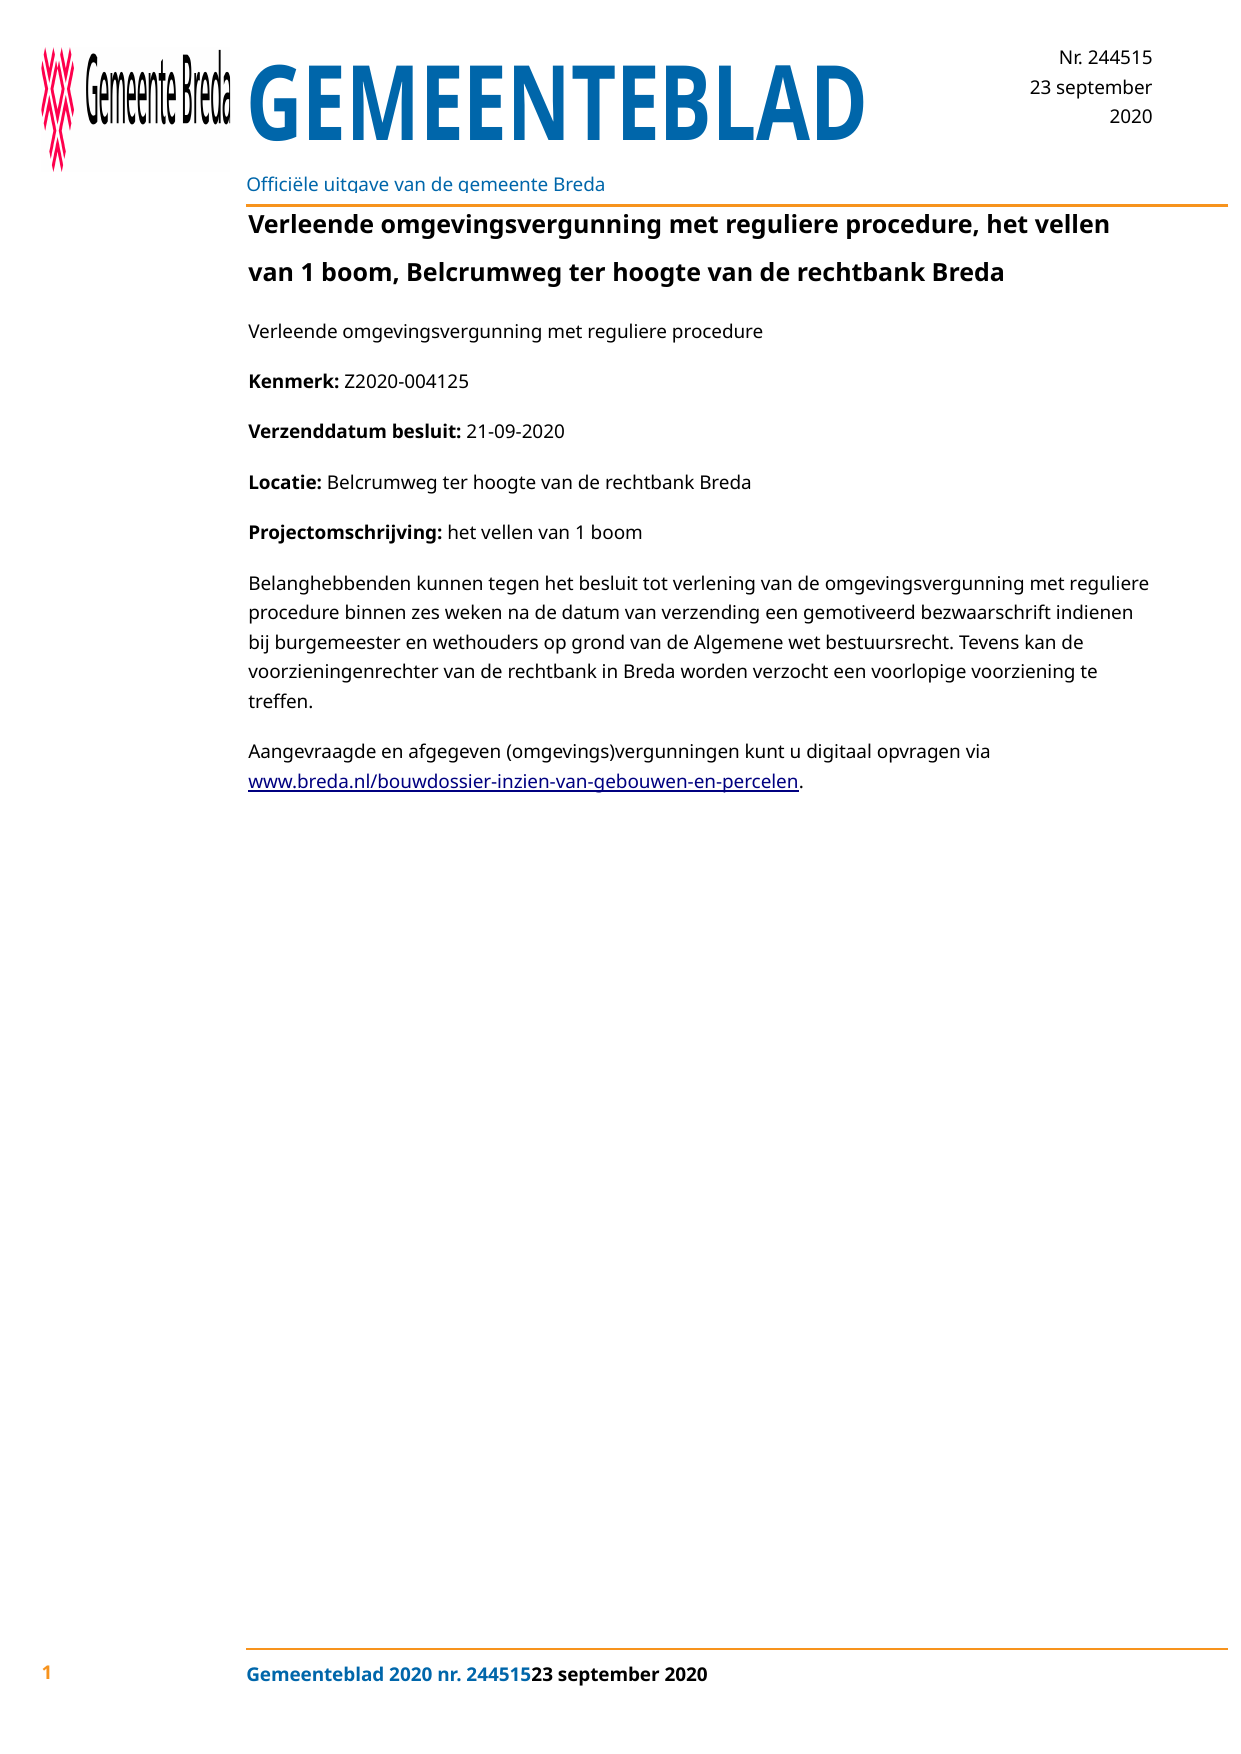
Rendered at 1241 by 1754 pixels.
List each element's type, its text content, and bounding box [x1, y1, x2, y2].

text Aangevraagde en afgegeven (omgevings)vergunningen kunt u digitaal opvragen via www.breda.nl/bouwdossier-inzien-van-gebouwen-en-percelen. [248, 739, 1152, 794]
text Kenmerk: Z2020-004125 [248, 368, 1152, 394]
text Projectomschrijving: het vellen van 1 boom [248, 519, 1152, 545]
text Locatie: Belcrumweg ter hoogte van de rechtbank Breda [248, 469, 1152, 495]
text Verleende omgevingsvergunning met reguliere procedure, het vellen van 1 boom, Belcrumweg ter hoogte van de rechtbank Breda [248, 207, 1152, 288]
text Verleende omgevingsvergunning met reguliere procedure [248, 318, 1152, 344]
text Verzenddatum besluit: 21-09-2020 [248, 419, 1152, 444]
text Belanghebbenden kunnen tegen het besluit tot verlening van de omgevingsvergunning met reguliere procedure binnen zes weken na de datum van verzending een gemotiveerd bezwaarschrift indienen bij burgemeester en wethouders op grond van de Algemene wet bestuursrecht. Tevens kan de voorzieningenrechter van de rechtbank in Breda worden verzocht een voorlopige voorziening te treffen. [248, 570, 1152, 714]
picture [41, 47, 231, 172]
